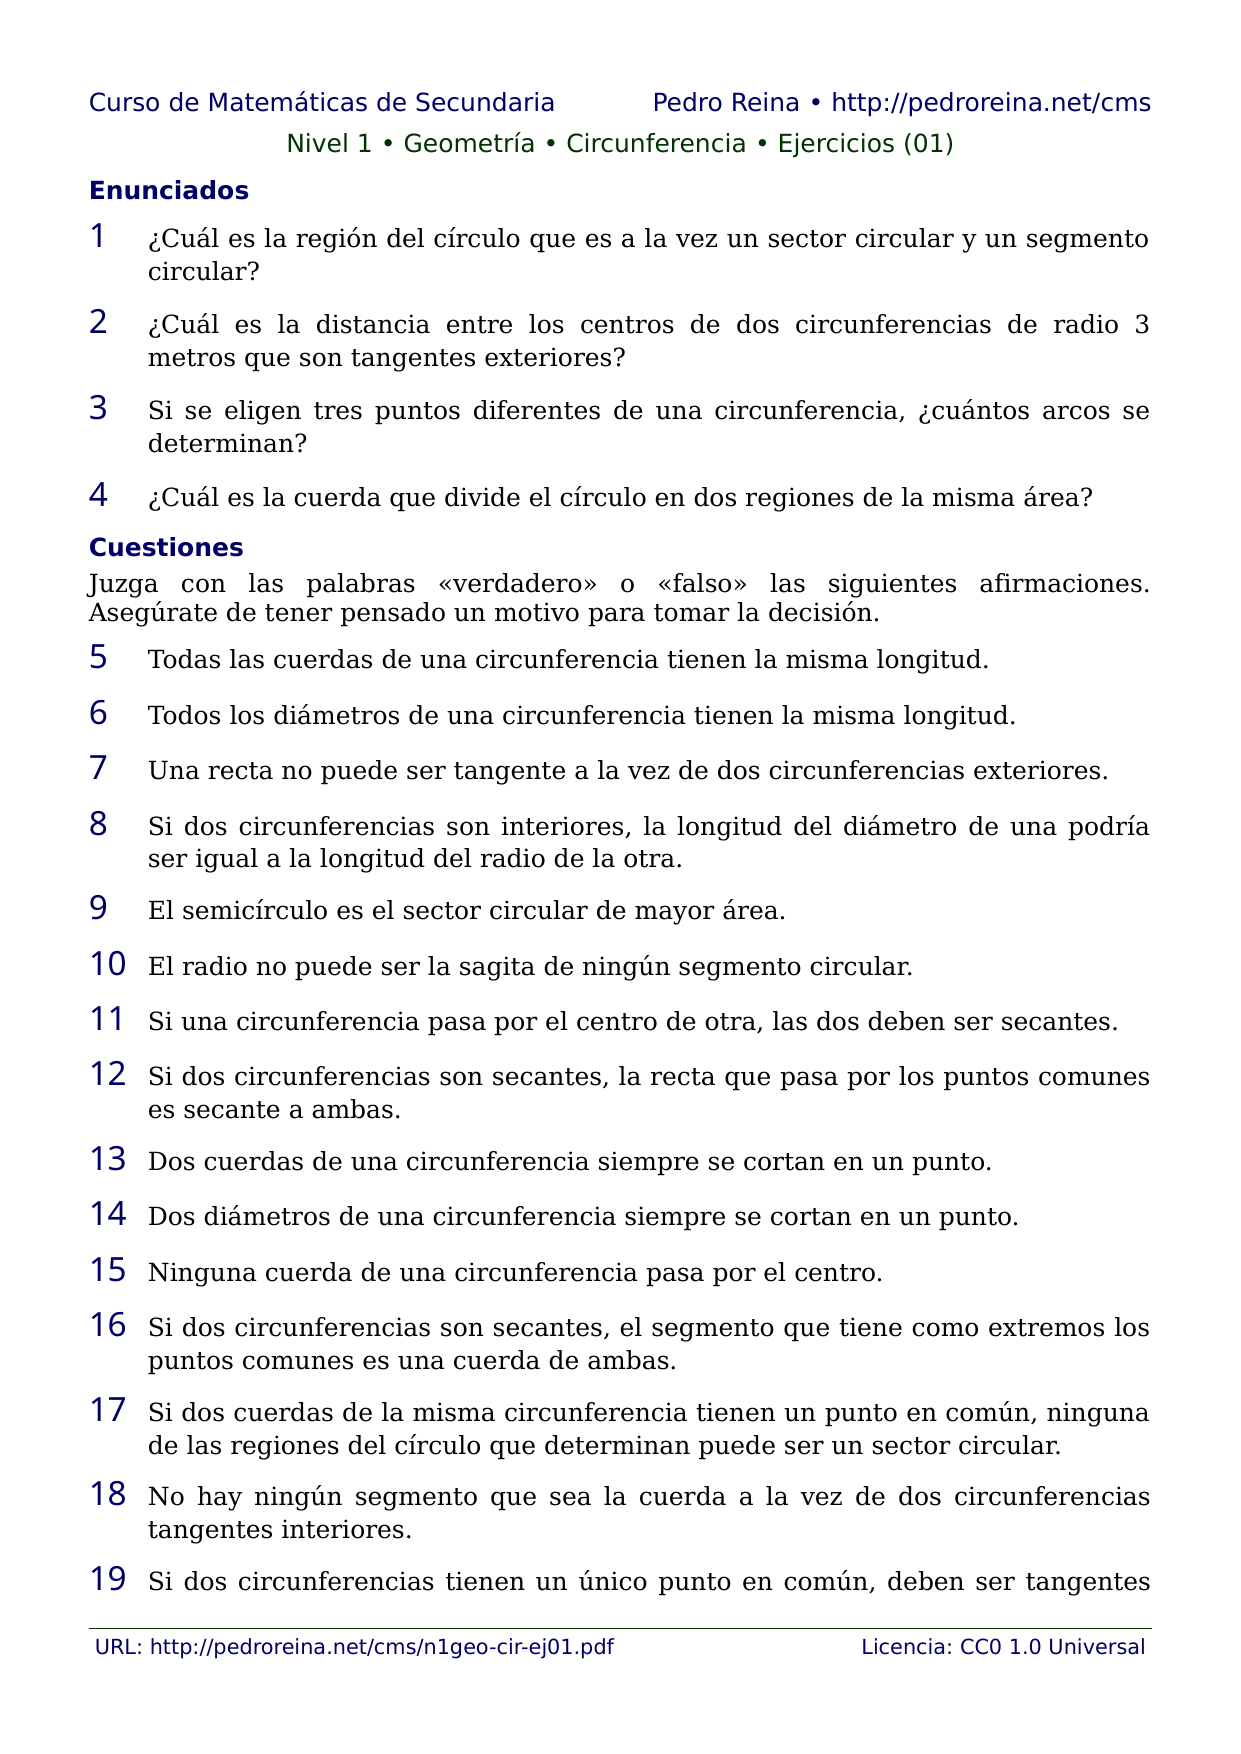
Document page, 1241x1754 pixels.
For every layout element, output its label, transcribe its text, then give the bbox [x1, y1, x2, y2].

list Todos los diámetros de una circunferencia tienen la misma longitud. [88, 688, 1152, 734]
list ¿Cuál es la región del círculo que es a la vez un sector circular y un segmento circular? [88, 211, 1152, 286]
list Ninguna cuerda de una circunferencia pasa por el centro. [88, 1246, 1152, 1291]
list Si se eligen tres puntos diferentes de una circunferencia, ¿cuántos arcos se determinan? [88, 384, 1152, 459]
list Si una circunferencia pasa por el centro de otra, las dos deben ser secantes. [88, 995, 1152, 1040]
list Si dos circunferencias son secantes, la recta que pasa por los puntos comunes es secante a ambas. [88, 1050, 1152, 1125]
list Si dos circunferencias son interiores, la longitud del diámetro de una podría ser igual a la longitud del radio de la otra. [88, 799, 1152, 874]
list ¿Cuál es la cuerda que divide el círculo en dos regiones de la misma área? [88, 471, 1152, 516]
list Si dos cuerdas de la misma circunferencia tienen un punto en común, ninguna de las regiones del círculo que determinan puede ser un sector circular. [88, 1386, 1152, 1460]
list No hay ningún segmento que sea la cuerda a la vez de dos circunferencias tangentes interiores. [88, 1470, 1152, 1545]
list Dos diámetros de una circunferencia siempre se cortan en un punto. [88, 1190, 1152, 1236]
text Nivel 1 • Geometría • Circunferencia • Ejercicios (01) [88, 129, 1152, 159]
text Cuestiones [88, 534, 1152, 563]
list Dos cuerdas de una circunferencia siempre se cortan en un punto. [88, 1135, 1152, 1180]
list Si dos circunferencias son secantes, el segmento que tiene como extremos los puntos comunes es una cuerda de ambas. [88, 1301, 1152, 1376]
list Todas las cuerdas de una circunferencia tienen la misma longitud. [88, 633, 1152, 678]
text Juzga con las palabras «verdadero» o «falso» las siguientes afirmaciones. Asegúrate de tener pensado un motivo para tomar la decisión. [88, 569, 1152, 627]
list Una recta no puede ser tangente a la vez de dos circunferencias exteriores. [88, 744, 1152, 789]
list Si dos circunferencias tienen un único punto en común, deben ser tangentes [88, 1555, 1152, 1600]
text Curso de Matemáticas de Secundaria Pedro Reina • http://pedroreina.net/cms [88, 88, 1152, 118]
list El radio no puede ser la sagita de ningún segmento circular. [88, 939, 1152, 985]
text Enunciados [88, 176, 1152, 206]
list ¿Cuál es la distancia entre los centros de dos circunferencias de radio 3 metros que son tangentes exteriores? [88, 298, 1152, 372]
list El semicírculo es el sector circular de mayor área. [88, 884, 1152, 929]
